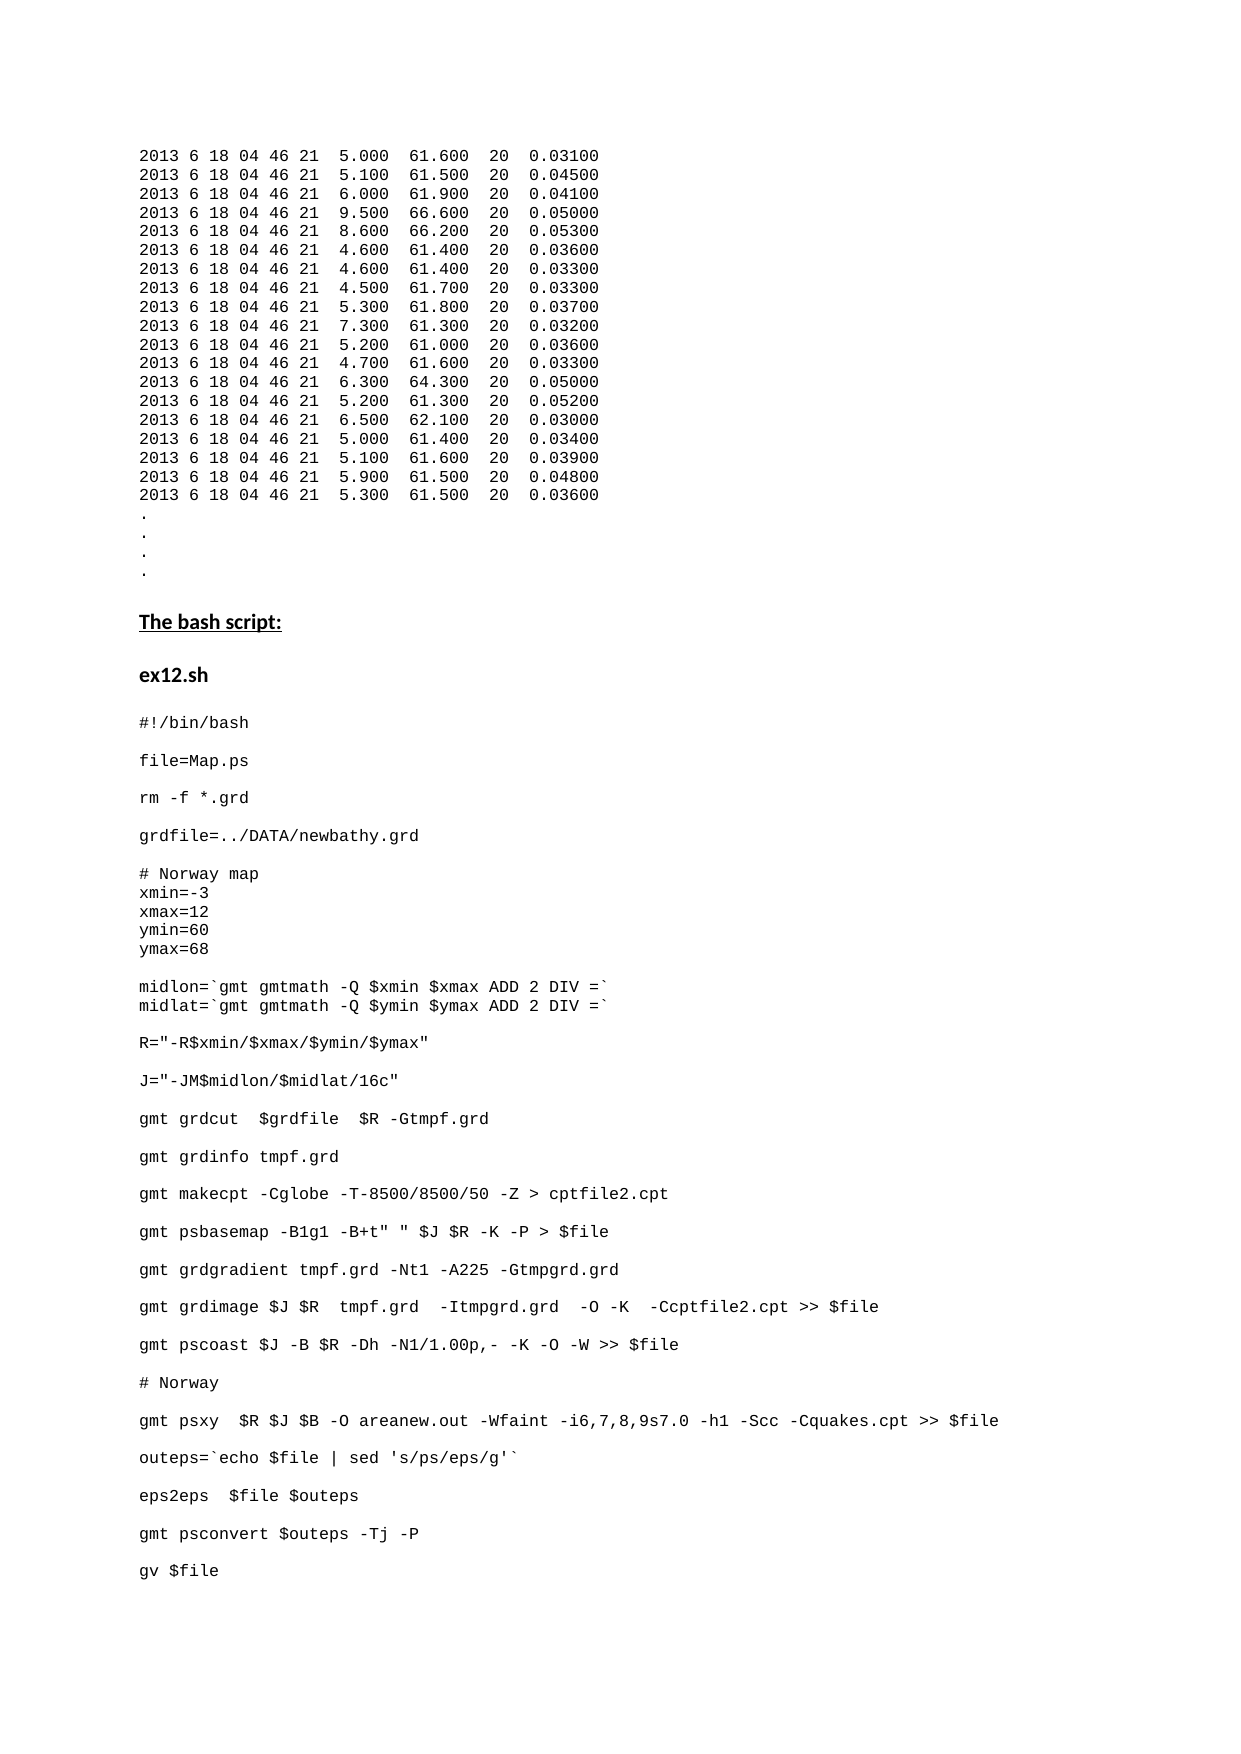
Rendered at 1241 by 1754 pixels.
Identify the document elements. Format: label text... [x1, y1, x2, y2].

text gmt grdgradient tmpf.grd -Nt1 -A225 -Gtmpgrd.grd [139, 1261, 1101, 1280]
text ex12.sh [139, 661, 1101, 688]
text gmt pscoast $J -B $R -Dh -N1/1.00p,- -K -O -W >> $file [139, 1337, 1101, 1356]
text xmin=-3 [139, 884, 1101, 903]
text 2013 6 18 04 46 21 5.300 61.500 20 0.03600 [139, 487, 1101, 506]
text # Norway map [139, 865, 1101, 884]
text 2013 6 18 04 46 21 5.900 61.500 20 0.04800 [139, 468, 1101, 487]
text 2013 6 18 04 46 21 5.200 61.300 20 0.05200 [139, 393, 1101, 412]
text file=Map.ps [139, 752, 1101, 771]
text 2013 6 18 04 46 21 4.600 61.400 20 0.03300 [139, 261, 1101, 279]
text J="-JM$midlon/$midlat/16c" [139, 1073, 1101, 1092]
text . [139, 562, 1101, 581]
text 2013 6 18 04 46 21 7.300 61.300 20 0.03200 [139, 317, 1101, 336]
text ymin=60 [139, 922, 1101, 941]
text gv $file [139, 1563, 1101, 1582]
text gmt grdinfo tmpf.grd [139, 1148, 1101, 1167]
text rm -f *.grd [139, 790, 1101, 809]
text gmt psbasemap -B1g1 -B+t" " $J $R -K -P > $file [139, 1224, 1101, 1242]
text 2013 6 18 04 46 21 9.500 66.600 20 0.05000 [139, 204, 1101, 223]
text 2013 6 18 04 46 21 8.600 66.200 20 0.05300 [139, 223, 1101, 242]
text 2013 6 18 04 46 21 5.200 61.000 20 0.03600 [139, 336, 1101, 355]
text gmt psxy $R $J $B -O areanew.out -Wfaint -i6,7,8,9s7.0 -h1 -Scc -Cquakes.cpt >> $file [139, 1412, 1101, 1431]
text 2013 6 18 04 46 21 5.000 61.400 20 0.03400 [139, 430, 1101, 449]
text gmt psconvert $outeps -Tj -P [139, 1525, 1101, 1544]
text ymax=68 [139, 941, 1101, 960]
text #!/bin/bash [139, 714, 1101, 733]
text 2013 6 18 04 46 21 5.100 61.600 20 0.03900 [139, 449, 1101, 468]
text . [139, 543, 1101, 562]
text The bash script: [139, 608, 1101, 634]
text outeps=`echo $file | sed 's/ps/eps/g'` [139, 1450, 1101, 1469]
text gmt grdcut $grdfile $R -Gtmpf.grd [139, 1111, 1101, 1129]
text . [139, 506, 1101, 525]
text 2013 6 18 04 46 21 4.600 61.400 20 0.03600 [139, 242, 1101, 261]
text 2013 6 18 04 46 21 4.500 61.700 20 0.03300 [139, 279, 1101, 298]
text 2013 6 18 04 46 21 5.100 61.500 20 0.04500 [139, 166, 1101, 185]
text 2013 6 18 04 46 21 5.000 61.600 20 0.03100 [139, 148, 1101, 166]
text 2013 6 18 04 46 21 4.700 61.600 20 0.03300 [139, 355, 1101, 374]
text . [139, 525, 1101, 543]
text 2013 6 18 04 46 21 6.300 64.300 20 0.05000 [139, 374, 1101, 393]
text R="-R$xmin/$xmax/$ymin/$ymax" [139, 1035, 1101, 1054]
text 2013 6 18 04 46 21 6.000 61.900 20 0.04100 [139, 185, 1101, 204]
text # Norway [139, 1374, 1101, 1393]
text gmt grdimage $J $R tmpf.grd -Itmpgrd.grd -O -K -Ccptfile2.cpt >> $file [139, 1299, 1101, 1318]
text xmax=12 [139, 903, 1101, 922]
text 2013 6 18 04 46 21 6.500 62.100 20 0.03000 [139, 412, 1101, 430]
text 2013 6 18 04 46 21 5.300 61.800 20 0.03700 [139, 298, 1101, 317]
text grdfile=../DATA/newbathy.grd [139, 828, 1101, 847]
text gmt makecpt -Cglobe -T-8500/8500/50 -Z > cptfile2.cpt [139, 1186, 1101, 1205]
text midlon=`gmt gmtmath -Q $xmin $xmax ADD 2 DIV =` [139, 978, 1101, 997]
text midlat=`gmt gmtmath -Q $ymin $ymax ADD 2 DIV =` [139, 997, 1101, 1016]
text eps2eps $file $outeps [139, 1488, 1101, 1506]
